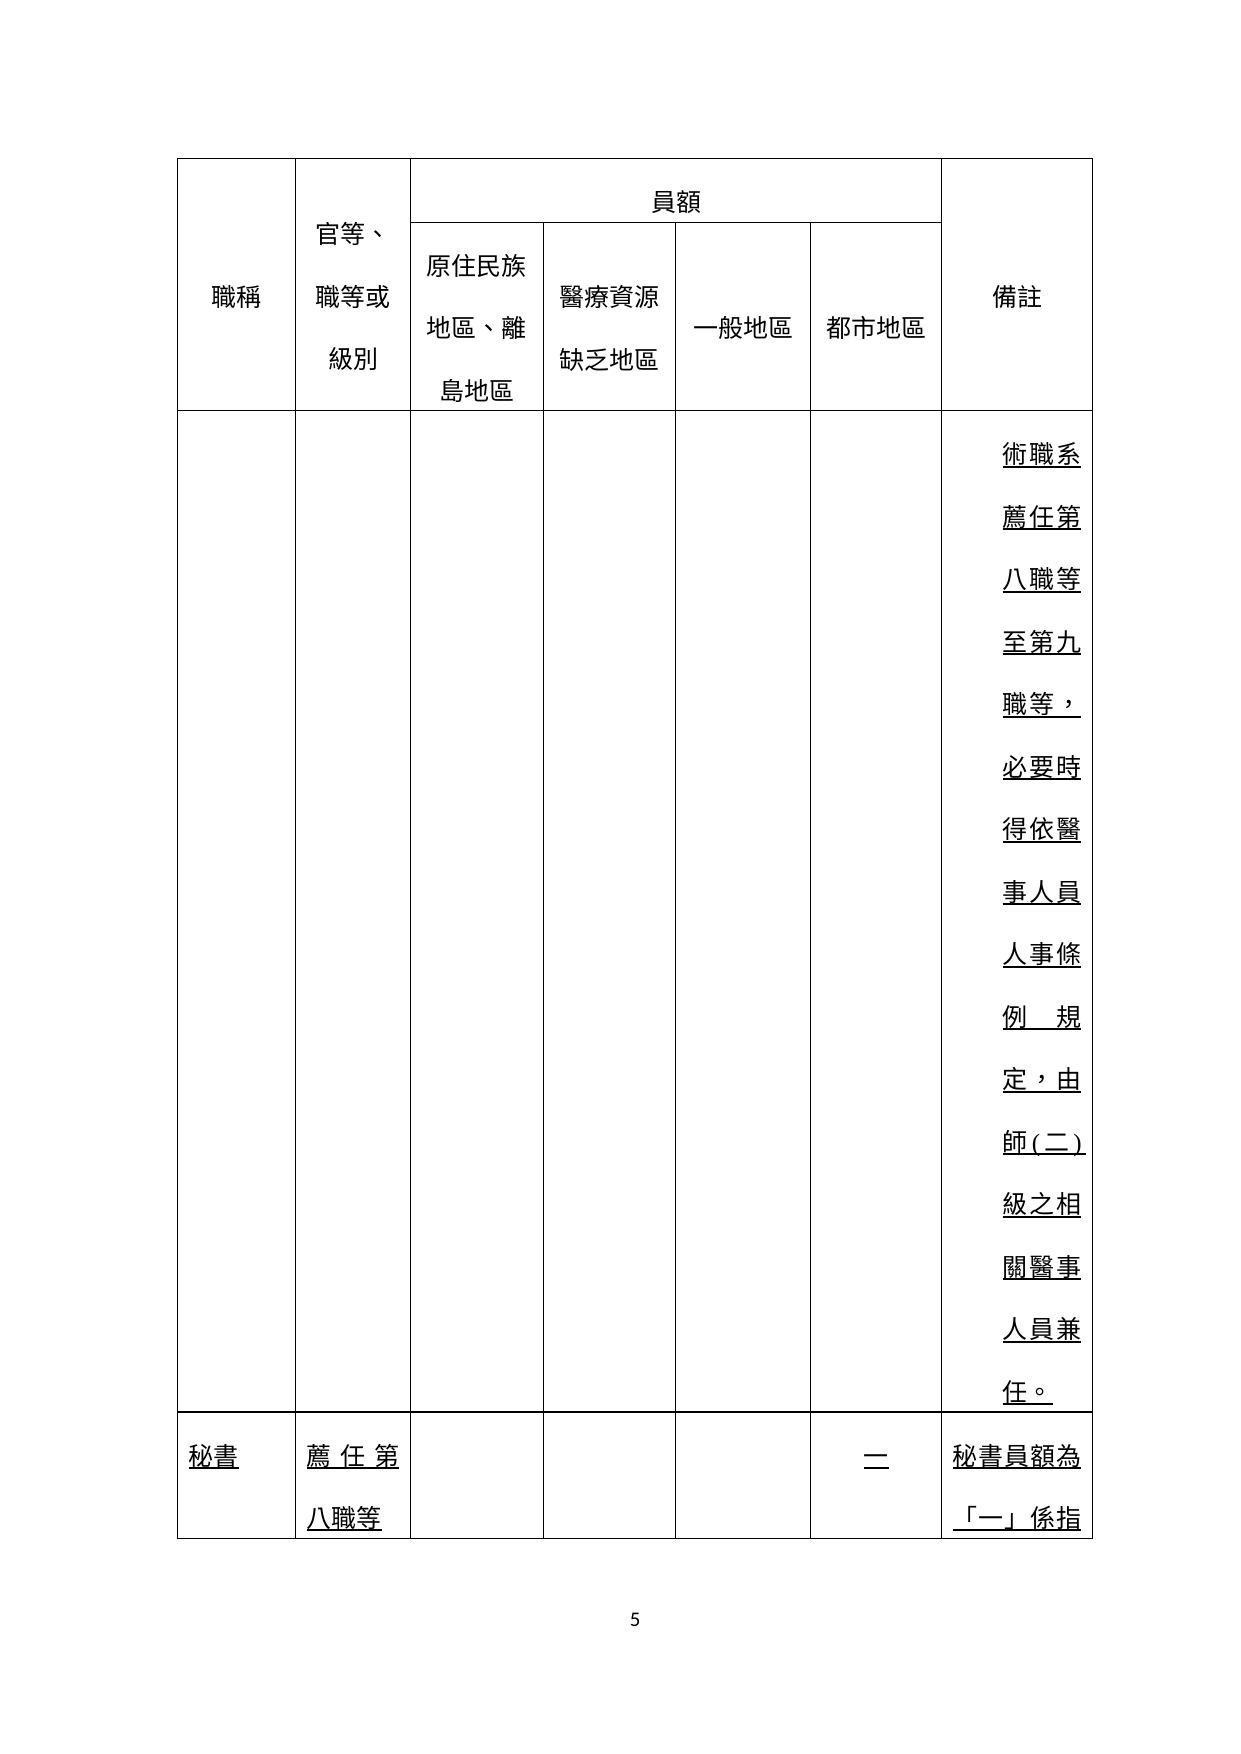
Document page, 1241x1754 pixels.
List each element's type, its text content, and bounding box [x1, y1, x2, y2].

table_cell [544, 411, 675, 1411]
table_cell [178, 411, 295, 1411]
table_header 員額 [411, 159, 941, 222]
table_cell 都市地區 [811, 223, 941, 410]
table_cell 秘書員額為「一」係指 [942, 1413, 1092, 1537]
table_cell 主任員額為（一）由師級醫事人員兼任。 主任(所長)員額為「一」係指臺北市健康服務中心(主任)及高雄市衛生所(所長)，為衛生行政或衛生技術職系薦任第八職等至第九職等，必要時得依醫事人員人事條例規定，由師(二)級之相關醫事人員兼任。 [942, 411, 1092, 1411]
table_cell [676, 1413, 810, 1537]
table_cell 薦任第八職等 [296, 1413, 410, 1537]
table_cell 原住民族地區、離島地區 [411, 223, 543, 410]
table_cell 醫療資源缺乏地區 [544, 223, 675, 410]
table_header 官等、職等或級別 [296, 159, 410, 410]
table_header 職稱 [178, 159, 295, 410]
table_cell 秘書 [178, 1413, 295, 1537]
table_cell [544, 1413, 675, 1537]
table_cell [411, 1413, 543, 1537]
table_cell 一 [811, 1413, 941, 1537]
table_cell [676, 411, 810, 1411]
table_cell 一般地區 [676, 223, 810, 410]
table_cell [811, 411, 941, 1411]
table_cell [296, 411, 410, 1411]
table_cell [411, 411, 543, 1411]
table_header 備註 [942, 159, 1092, 410]
